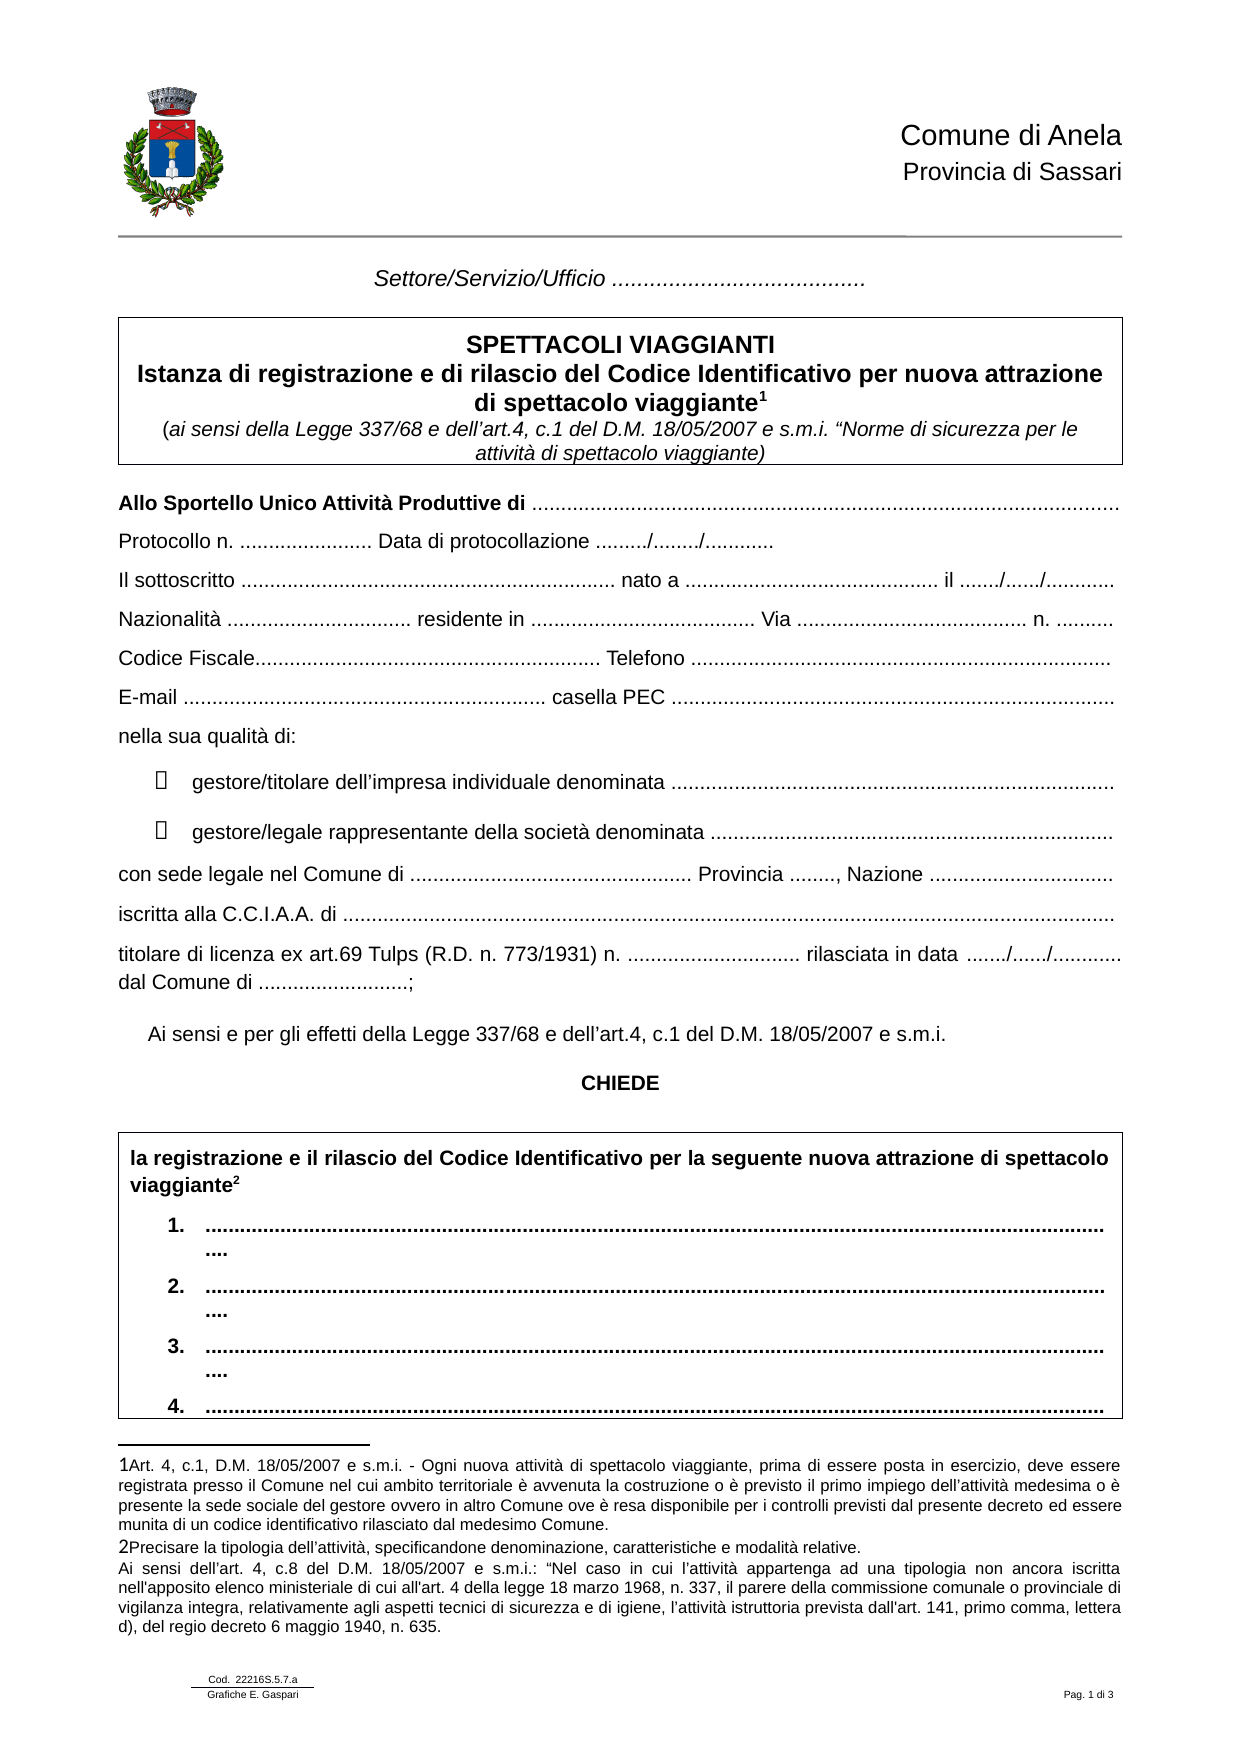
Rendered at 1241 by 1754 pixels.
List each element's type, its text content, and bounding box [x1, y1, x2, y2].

text Protocollo n. ....................... Data di protocollazione ........./......../............ [118, 529, 1122, 553]
text Nazionalità ................................ residente in ....................................... Via ........................................ n. .......... [118, 607, 1122, 631]
text con sede legale nel Comune di ................................................. Provincia ........, Nazione ................................ [118, 862, 1122, 886]
text Settore/Servizio/Ufficio ........................................ [118, 265, 1122, 291]
text Comune di Anela [224, 118, 1122, 152]
text iscritta alla C.C.I.A.A. di ...................................................................................................................................... [118, 902, 1122, 926]
text titolare di licenza ex art.69 Tulps (R.D. n. 773/1931) n. .............................. rilasciata in data ......./....../............ dal Comune di ..........................; [118, 942, 1122, 994]
text Provincia di Sassari [224, 157, 1122, 185]
table_header SPETTACOLI VIAGGIANTI Istanza di registrazione e di rilascio del Codice Identificativo per nuova attrazione di spettacolo viaggiante (ai sensi della Legge 337/68 e dell’art.4, c.1 del D.M. 18/05/2007 e s.m.i. “Norme di sicurezza per le attività di spettacolo viaggiante) [119, 318, 1122, 464]
text  gestore/titolare dell’impresa individuale denominata ............................................................................. [153, 762, 1122, 796]
table_header la registrazione e il rilascio del Codice Identificativo per la seguente nuova attrazione di spettacolo viaggiante ................................................................................................................................................................ ................................................................................................................................................................ ................................................................................................................................................................ ................................................................................................................................................................ ................................................................................................................................................................ e, per tale finalità: la verifica dell’idoneità della documentazione tecnica illustrativa e certificativa allegata, sottoscritta da professionista abilitato, direttamente o tramite apposita certificazione da parte di organismo di certificazione accreditato, atta a dimostrare la sussistenza dei requisiti tecnici di cui all'art.3 del D.M. 18/05/2007 e s.m.i., comprensiva di: a) copia del manuale di uso e manutenzione dell’attività, redatto dal costruttore con le istruzioni complete, incluse quelle relative al montaggio e smontaggio, al funzionamento e alla manutenzione; b) copia del libretto dell’attività. di sottoporre l’attività ad un controllo di regolare funzionamento nelle ordinarie condizioni di esercizio e di accertare l’esistenza di un verbale di collaudo redatto da professionista abilitato o di apposita certificazione da parte di organismo di certificazione accreditato. Ai fini della competenza della Commissione di vigilanza, si evidenzia che la capienza presunta di ogni singola attrazione è  inferiore  superiore ai 1.300 posti. [119, 1133, 1122, 1418]
text nella sua qualità di: [118, 723, 1122, 747]
text  gestore/legale rappresentante della società denominata ...................................................................... [153, 812, 1122, 846]
text Ai sensi e per gli effetti della Legge 337/68 e dell’art.4, c.1 del D.M. 18/05/2007 e s.m.i. [118, 1022, 1122, 1046]
subtitle CHIEDE [118, 1071, 1122, 1095]
text Allo Sportello Unico Attività Produttive di [118, 490, 1122, 514]
text E-mail ............................................................... casella PEC ............................................................................. [118, 685, 1122, 709]
text Codice Fiscale............................................................ Telefono ......................................................................... [118, 646, 1122, 670]
text Il sottoscritto ................................................................. nato a ............................................ il ......./....../............ [118, 568, 1122, 592]
picture [122, 87, 224, 219]
